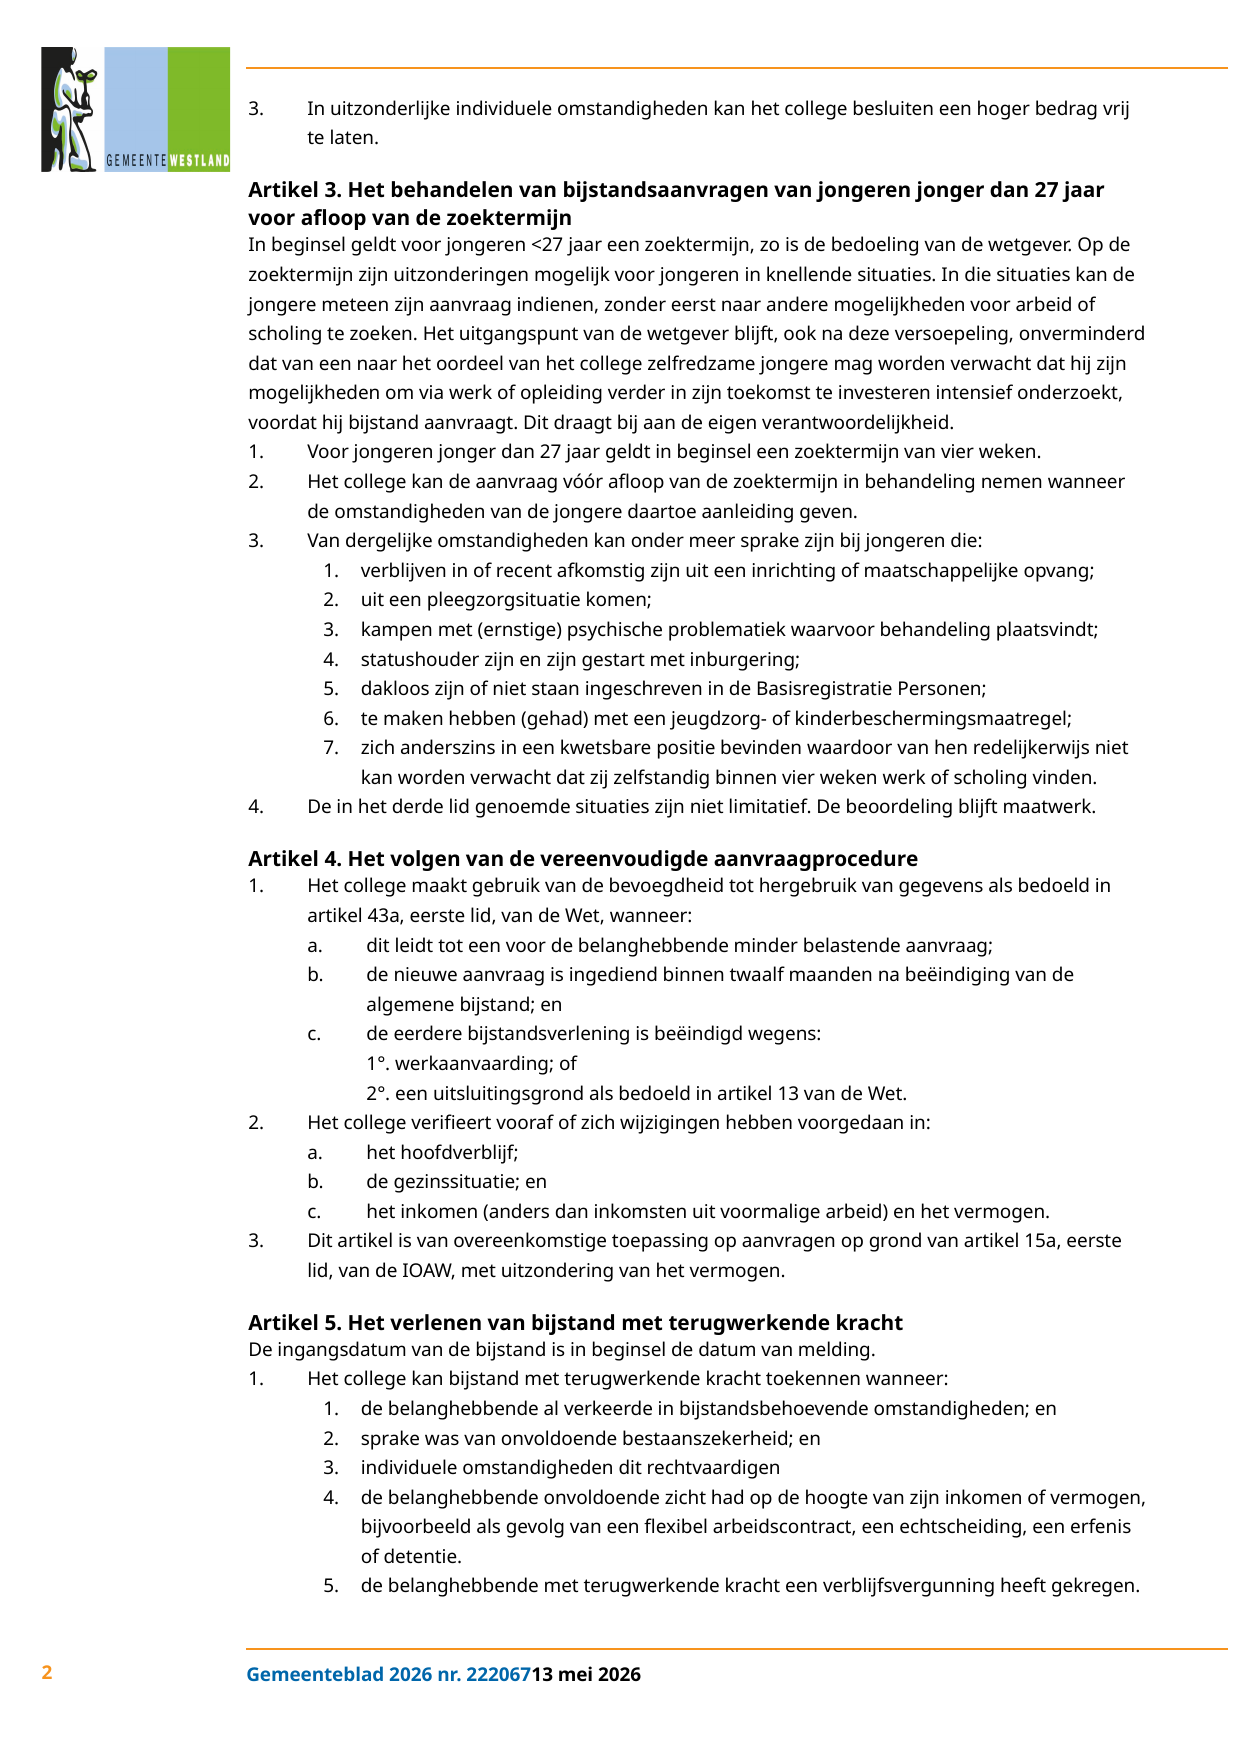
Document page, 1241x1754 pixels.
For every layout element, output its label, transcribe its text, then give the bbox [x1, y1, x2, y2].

list dit leidt tot een voor de belanghebbende minder belastende aanvraag; [307, 932, 1152, 957]
picture [41, 47, 231, 172]
list Het college maakt gebruik van de bevoegdheid tot hergebruik van gegevens als bedoeld in artikel 43a, eerste lid, van de Wet, wanneer: [248, 873, 1152, 928]
text In beginsel geldt voor jongeren <27 jaar een zoektermijn, zo is de bedoeling van de wetgever. Op de zoektermijn zijn uitzonderingen mogelijk voor jongeren in knellende situaties. In die situaties kan de jongere meteen zijn aanvraag indienen, zonder eerst naar andere mogelijkheden voor arbeid of scholing te zoeken. Het uitgangspunt van de wetgever blijft, ook na deze versoepeling, onverminderd dat van een naar het oordeel van het college zelfredzame jongere mag worden verwacht dat hij zijn mogelijkheden om via werk of opleiding verder in zijn toekomst te investeren intensief onderzoekt, voordat hij bijstand aanvraagt. Dit draagt bij aan de eigen verantwoordelijkheid. [248, 232, 1152, 435]
list uit een pleegzorgsituatie komen; [323, 587, 1152, 612]
list individuele omstandigheden dit rechtvaardigen [323, 1454, 1152, 1480]
list de nieuwe aanvraag is ingediend binnen twaalf maanden na beëindiging van de algemene bijstand; en [307, 961, 1152, 1017]
list de belanghebbende onvoldoende zicht had op de hoogte van zijn inkomen of vermogen, bijvoorbeeld als gevolg van een flexibel arbeidscontract, een echtscheiding, een erfenis of detentie. [323, 1484, 1152, 1569]
list zich anderszins in een kwetsbare positie bevinden waardoor van hen redelijkerwijs niet kan worden verwacht dat zij zelfstandig binnen vier weken werk of scholing vinden. [323, 734, 1152, 790]
list Dit artikel is van overeenkomstige toepassing op aanvragen op grond van artikel 15a, eerste lid, van de IOAW, met uitzondering van het vermogen. [248, 1228, 1152, 1283]
list dakloos zijn of niet staan ingeschreven in de Basisregistratie Personen; [323, 675, 1152, 701]
list kampen met (ernstige) psychische problematiek waarvoor behandeling plaatsvindt; [323, 616, 1152, 642]
list 1°. werkaanvaarding; of [307, 1050, 1152, 1076]
list het hoofdverblijf; [307, 1139, 1152, 1164]
text Artikel 4. Het volgen van de vereenvoudigde aanvraagprocedure [248, 844, 1152, 873]
list het inkomen (anders dan inkomsten uit voormalige arbeid) en het vermogen. [307, 1198, 1152, 1224]
list de belanghebbende al verkeerde in bijstandsbehoevende omstandigheden; en [323, 1395, 1152, 1421]
list de belanghebbende met terugwerkende kracht een verblijfsvergunning heeft gekregen. [323, 1573, 1152, 1598]
list 2°. een uitsluitingsgrond als bedoeld in artikel 13 van de Wet. [307, 1080, 1152, 1105]
list statushouder zijn en zijn gestart met inburgering; [323, 646, 1152, 672]
list de gezinssituatie; en [307, 1168, 1152, 1194]
list sprake was van onvoldoende bestaanszekerheid; en [323, 1425, 1152, 1451]
list De in het derde lid genoemde situaties zijn niet limitatief. De beoordeling blijft maatwerk. [248, 794, 1152, 819]
list Het college kan bijstand met terugwerkende kracht toekennen wanneer: [248, 1366, 1152, 1391]
list te maken hebben (gehad) met een jeugdzorg- of kinderbeschermingsmaatregel; [323, 705, 1152, 731]
text Artikel 3. Het behandelen van bijstandsaanvragen van jongeren jonger dan 27 jaar voor afloop van de zoektermijn [248, 175, 1152, 232]
list de eerdere bijstandsverlening is beëindigd wegens: [307, 1021, 1152, 1046]
list Het college kan de aanvraag vóór afloop van de zoektermijn in behandeling nemen wanneer de omstandigheden van de jongere daartoe aanleiding geven. [248, 468, 1152, 524]
list Voor jongeren jonger dan 27 jaar geldt in beginsel een zoektermijn van vier weken. [248, 439, 1152, 464]
list Het college verifieert vooraf of zich wijzigingen hebben voorgedaan in: [248, 1109, 1152, 1135]
list Van dergelijke omstandigheden kan onder meer sprake zijn bij jongeren die: [248, 527, 1152, 553]
text De ingangsdatum van de bijstand is in beginsel de datum van melding. [248, 1336, 1152, 1362]
text Artikel 5. Het verlenen van bijstand met terugwerkende kracht [248, 1308, 1152, 1336]
list verblijven in of recent afkomstig zijn uit een inrichting of maatschappelijke opvang; [323, 557, 1152, 583]
list In uitzonderlijke individuele omstandigheden kan het college besluiten een hoger bedrag vrij te laten. [248, 95, 1152, 150]
